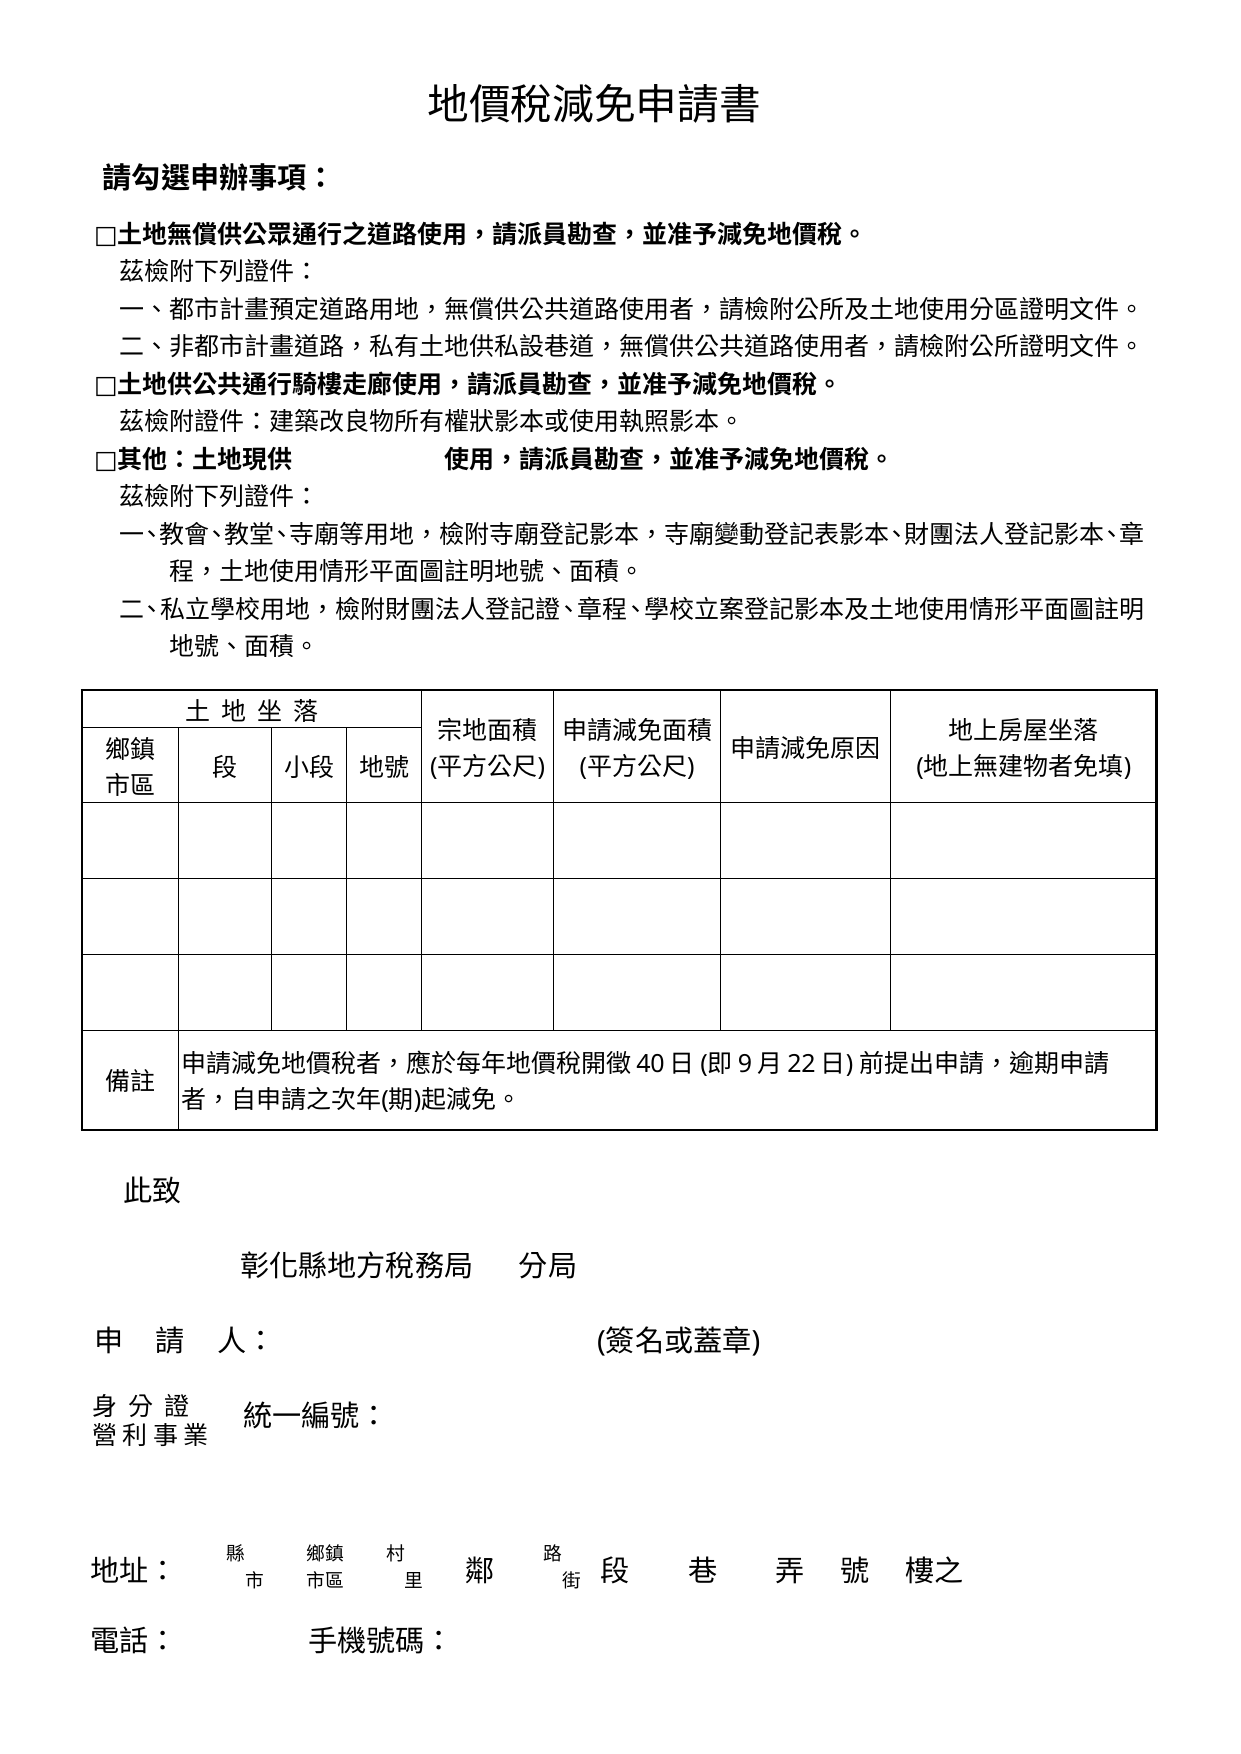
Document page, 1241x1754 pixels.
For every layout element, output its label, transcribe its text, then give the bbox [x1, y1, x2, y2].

table_header 土 地 坐 落 [83, 691, 421, 727]
table_cell [347, 879, 421, 954]
table_cell [554, 955, 720, 1030]
text 茲檢附證件：建築改良物所有權狀影本或使用執照影本。 [94, 401, 1144, 439]
table_cell [422, 803, 553, 878]
table_header 申請減免原因 [721, 691, 890, 802]
table_cell [891, 803, 1155, 878]
table_cell [272, 879, 346, 954]
text 此致 [94, 1131, 1144, 1226]
text □土地供公共通行騎樓走廊使用，請派員勘查，並准予減免地價稅。 [94, 364, 1144, 401]
table_cell [891, 955, 1155, 1030]
table_cell [179, 955, 271, 1030]
text 地址： 縣市 鄉鎮市區 村里 鄰 路街 段 巷 弄 號 樓之 [90, 1526, 1144, 1601]
table_header 宗地面積 (平方公尺) [422, 691, 553, 802]
table_cell [721, 955, 890, 1030]
text 二、非都市計畫道路，私有土地供私設巷道，無償供公共道路使用者，請檢附公所證明文件。 [94, 326, 1144, 364]
table_cell 段 [179, 728, 271, 802]
text 身 分 證 [92, 1392, 227, 1421]
table_cell [272, 803, 346, 878]
table_cell [272, 955, 346, 1030]
table_cell [422, 879, 553, 954]
text 彰化縣地方稅務局 分局 [94, 1226, 1144, 1301]
table_header 申請減免面積(平方公尺) [554, 691, 720, 802]
text 二、私立學校用地，檢附財團法人登記證、章程、學校立案登記影本及土地使用情形平面圖註明地號、面積。 [119, 589, 1144, 664]
text 一、都市計畫預定道路用地，無償供公共道路使用者，請檢附公所及土地使用分區證明文件。 [94, 289, 1144, 326]
table_cell [83, 879, 178, 954]
text 請勾選申辦事項： [44, 139, 1144, 214]
text □土地無償供公眾通行之道路使用，請派員勘查，並准予減免地價稅。 [94, 214, 1144, 251]
text 申 請 人： (簽名或蓋章) [94, 1301, 1144, 1376]
table_cell [179, 879, 271, 954]
table_cell [347, 955, 421, 1030]
table_cell [422, 955, 553, 1030]
table_cell [83, 955, 178, 1030]
text [94, 664, 1144, 689]
table_header 地上房屋坐落 (地上無建物者免填) [891, 691, 1155, 802]
table_cell [721, 803, 890, 878]
text 一、教會、教堂、寺廟等用地，檢附寺廟登記影本，寺廟變動登記表影本、財團法人登記影本、章程，土地使用情形平面圖註明地號、面積。 [119, 514, 1144, 589]
table_cell [891, 879, 1155, 954]
text 茲檢附下列證件： [94, 251, 1144, 289]
table_cell 備註 [83, 1031, 178, 1129]
text □其他：土地現供 使用，請派員勘查，並准予減免地價稅。 [94, 439, 1144, 476]
table_cell 申請減免地價稅者，應於每年地價稅開徵40日 (即9月22日) 前提出申請，逾期申請者，自申請之次年(期)起減免。 [179, 1031, 1155, 1129]
table_cell [347, 803, 421, 878]
table_cell [179, 803, 271, 878]
table_cell 鄉鎮 市區 [83, 728, 178, 802]
text 地價稅減免申請書 [44, 64, 1144, 139]
text 電話： 手機號碼： [90, 1601, 1144, 1676]
table_cell [721, 879, 890, 954]
text 統一編號： [97, 1376, 1144, 1451]
table_cell 地號 [347, 728, 421, 802]
table_cell [554, 879, 720, 954]
table_cell [83, 803, 178, 878]
table_cell 小段 [272, 728, 346, 802]
table_cell [554, 803, 720, 878]
text 營 利 事 業 [92, 1421, 227, 1450]
text 茲檢附下列證件： [94, 476, 1144, 514]
